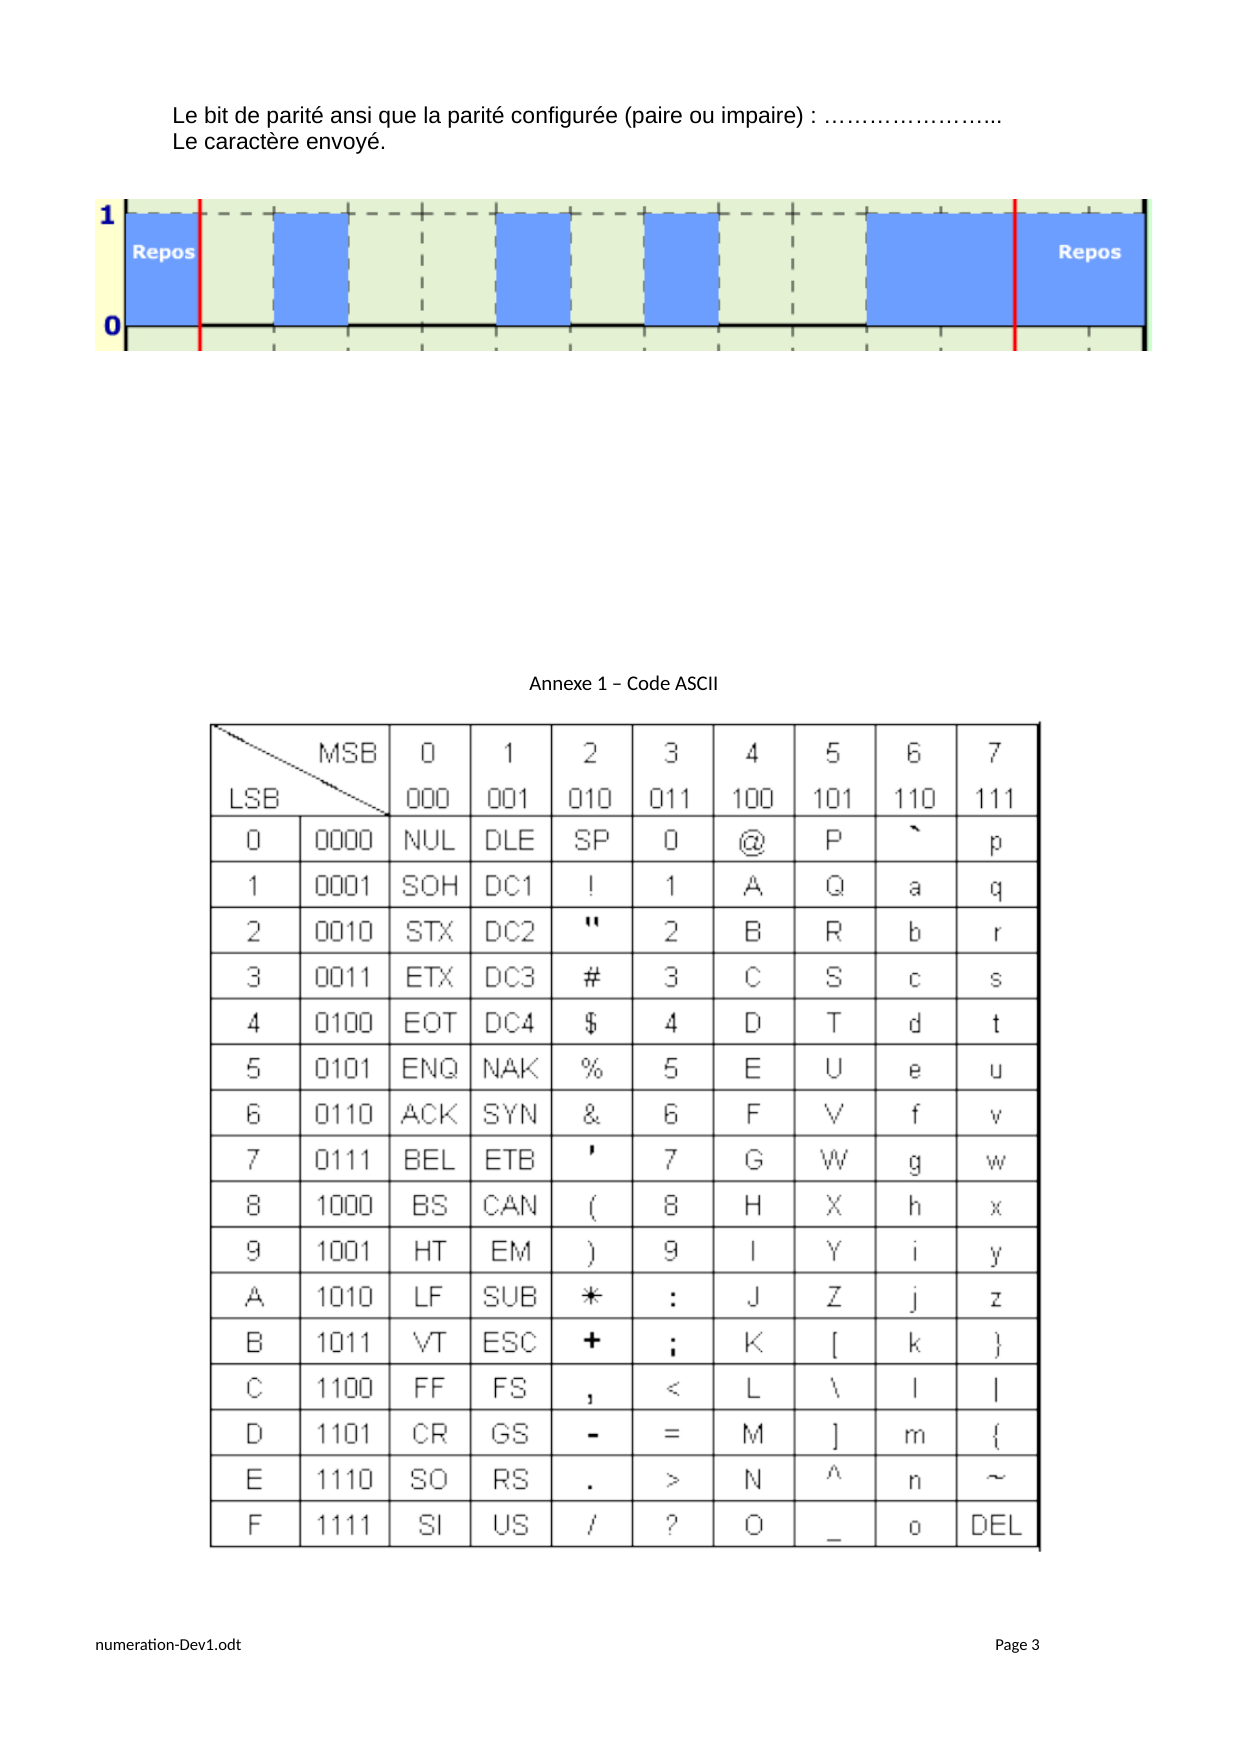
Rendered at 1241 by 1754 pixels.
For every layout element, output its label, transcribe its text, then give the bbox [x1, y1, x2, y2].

picture [95, 199, 1153, 351]
subtitle Le caractère envoyé. [172, 128, 1152, 154]
picture [202, 715, 1045, 1554]
text Annexe 1 – Code ASCII [95, 670, 1152, 696]
subtitle Le bit de parité ansi que la parité configurée (paire ou impaire) : …………………... [172, 102, 1152, 128]
